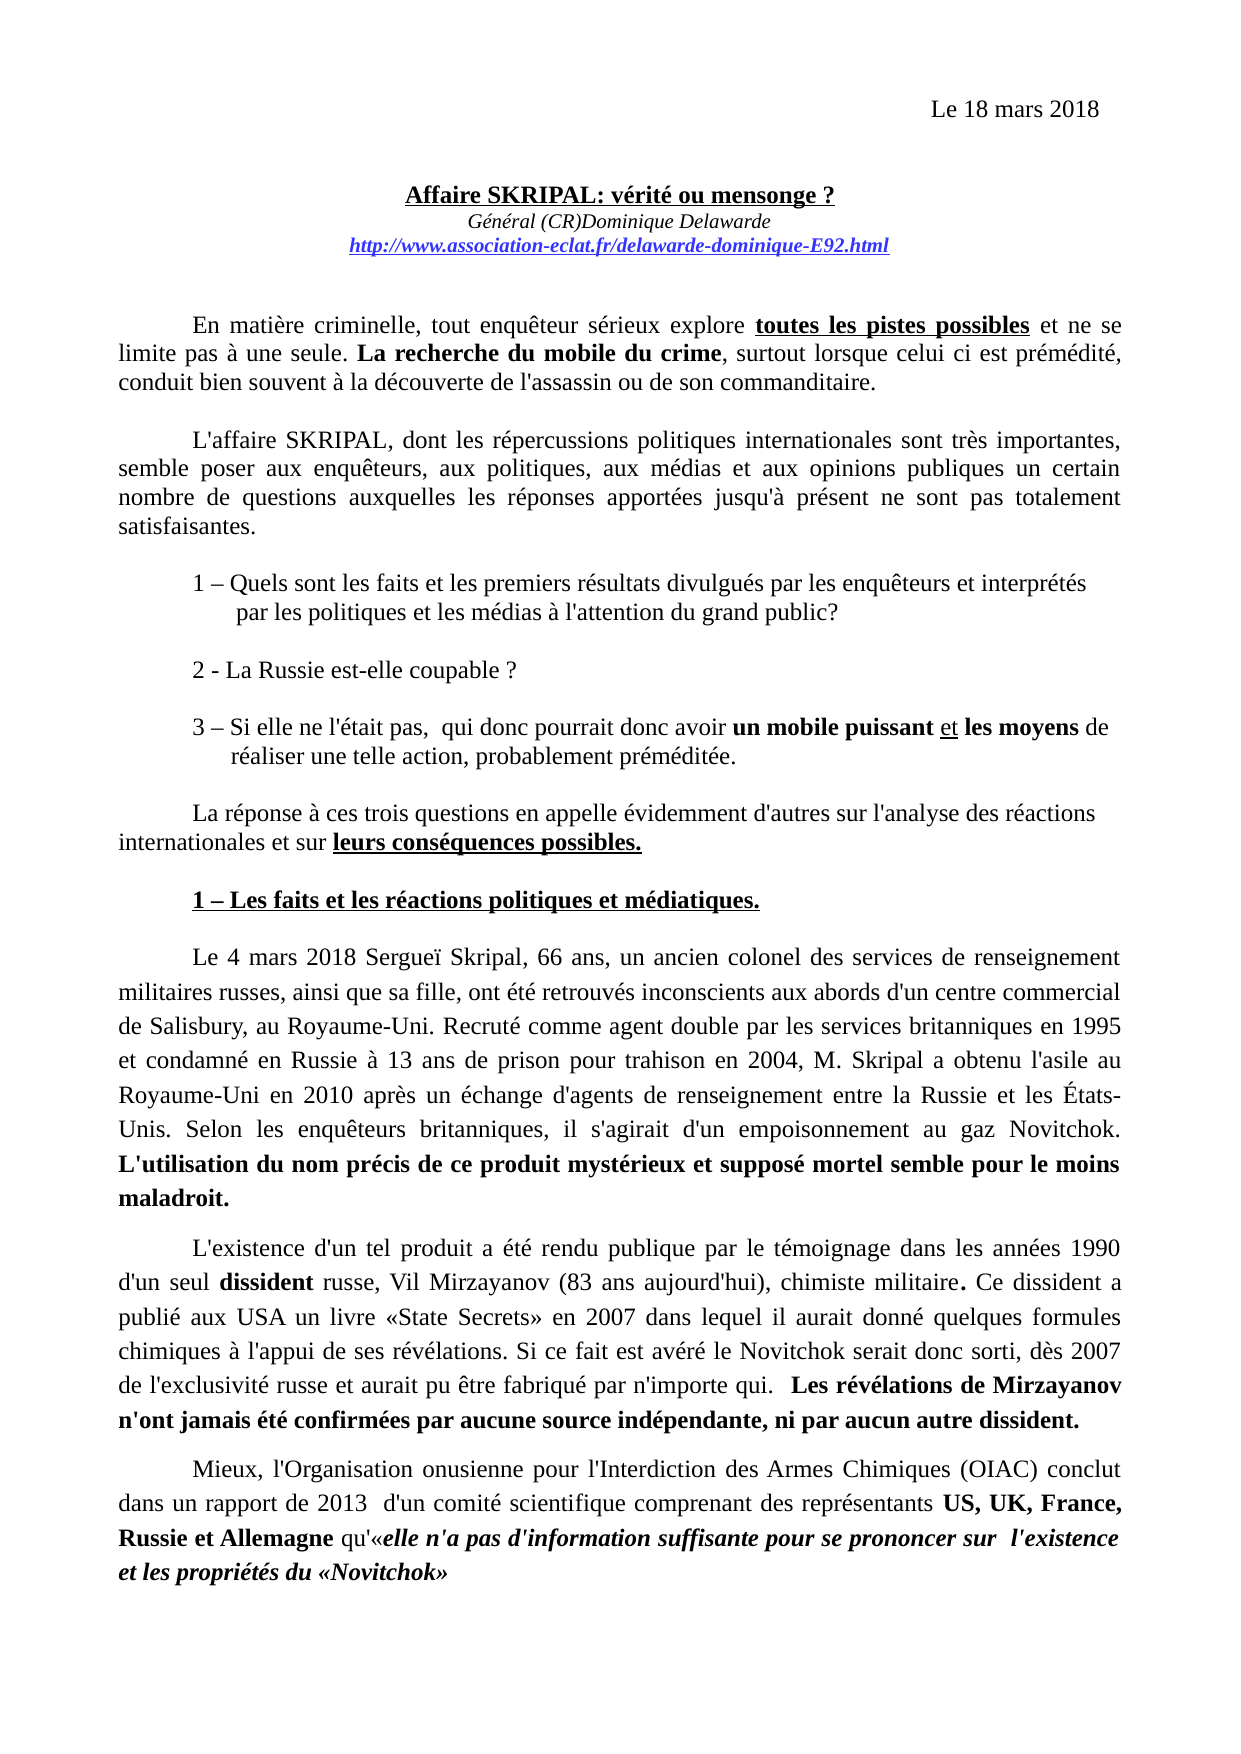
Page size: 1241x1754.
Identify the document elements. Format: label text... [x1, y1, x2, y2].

text Général (CR)Dominique Delawarde [118, 209, 1122, 233]
text L'affaire SKRIPAL, dont les répercussions politiques internationales sont très importantes, semble poser aux enquêteurs, aux politiques, aux médias et aux opinions publiques un certain nombre de questions auxquelles les réponses apportées jusqu'à présent ne sont pas totalement satisfaisantes. [118, 425, 1122, 540]
text http://www.association-eclat.fr/delawarde-dominique-E92.html [118, 233, 1122, 257]
text Mieux, l'Organisation onusienne pour l'Interdiction des Armes Chimiques (OIAC) conclut dans un rapport de 2013 d'un comité scientifique comprenant des représentants US, UK, France, Russie et Allemagne qu'«elle n'a pas d'information suffisante pour se prononcer sur l'existence et les propriétés du «Novitchok» [118, 1454, 1122, 1586]
text 1 – Quels sont les faits et les premiers résultats divulgués par les enquêteurs et interprétés par les politiques et les médias à l'attention du grand public? [118, 568, 1122, 626]
text 2 - La Russie est-elle coupable ? [118, 655, 1122, 683]
text Affaire SKRIPAL: vérité ou mensonge ? [118, 180, 1122, 209]
text 3 – Si elle ne l'était pas, qui donc pourrait donc avoir un mobile puissant et les moyens de [118, 712, 1122, 741]
text Le 18 mars 2018 [118, 94, 1122, 122]
text La réponse à ces trois questions en appelle évidemment d'autres sur l'analyse des réactions internationales et sur leurs conséquences possibles. [118, 798, 1122, 856]
text réaliser une telle action, probablement préméditée. [118, 741, 1122, 770]
text 1 – Les faits et les réactions politiques et médiatiques. [118, 885, 1122, 913]
text En matière criminelle, tout enquêteur sérieux explore toutes les pistes possibles et ne se limite pas à une seule. La recherche du mobile du crime, surtout lorsque celui ci est prémédité, conduit bien souvent à la découverte de l'assassin ou de son commanditaire. [118, 310, 1122, 396]
text Le 4 mars 2018 Sergueï Skripal, 66 ans, un ancien colonel des services de renseignement militaires russes, ainsi que sa fille, ont été retrouvés inconscients aux abords d'un centre commercial de Salisbury, au Royaume-Uni. Recruté comme agent double par les services britanniques en 1995 et condamné en Russie à 13 ans de prison pour trahison en 2004, M. Skripal a obtenu l'asile au Royaume-Uni en 2010 après un échange d'agents de renseignement entre la Russie et les États-Unis. Selon les enquêteurs britanniques, il s'agirait d'un empoisonnement au gaz Novitchok. L'utilisation du nom précis de ce produit mystérieux et supposé mortel semble pour le moins maladroit. [118, 942, 1122, 1212]
text L'existence d'un tel produit a été rendu publique par le témoignage dans les années 1990 d'un seul dissident russe, Vil Mirzayanov (83 ans aujourd'hui), chimiste militaire. Ce dissident a publié aux USA un livre «State Secrets» en 2007 dans lequel il aurait donné quelques formules chimiques à l'appui de ses révélations. Si ce fait est avéré le Novitchok serait donc sorti, dès 2007 de l'exclusivité russe et aurait pu être fabriqué par n'importe qui. Les révélations de Mirzayanov n'ont jamais été confirmées par aucune source indépendante, ni par aucun autre dissident. [118, 1233, 1122, 1434]
